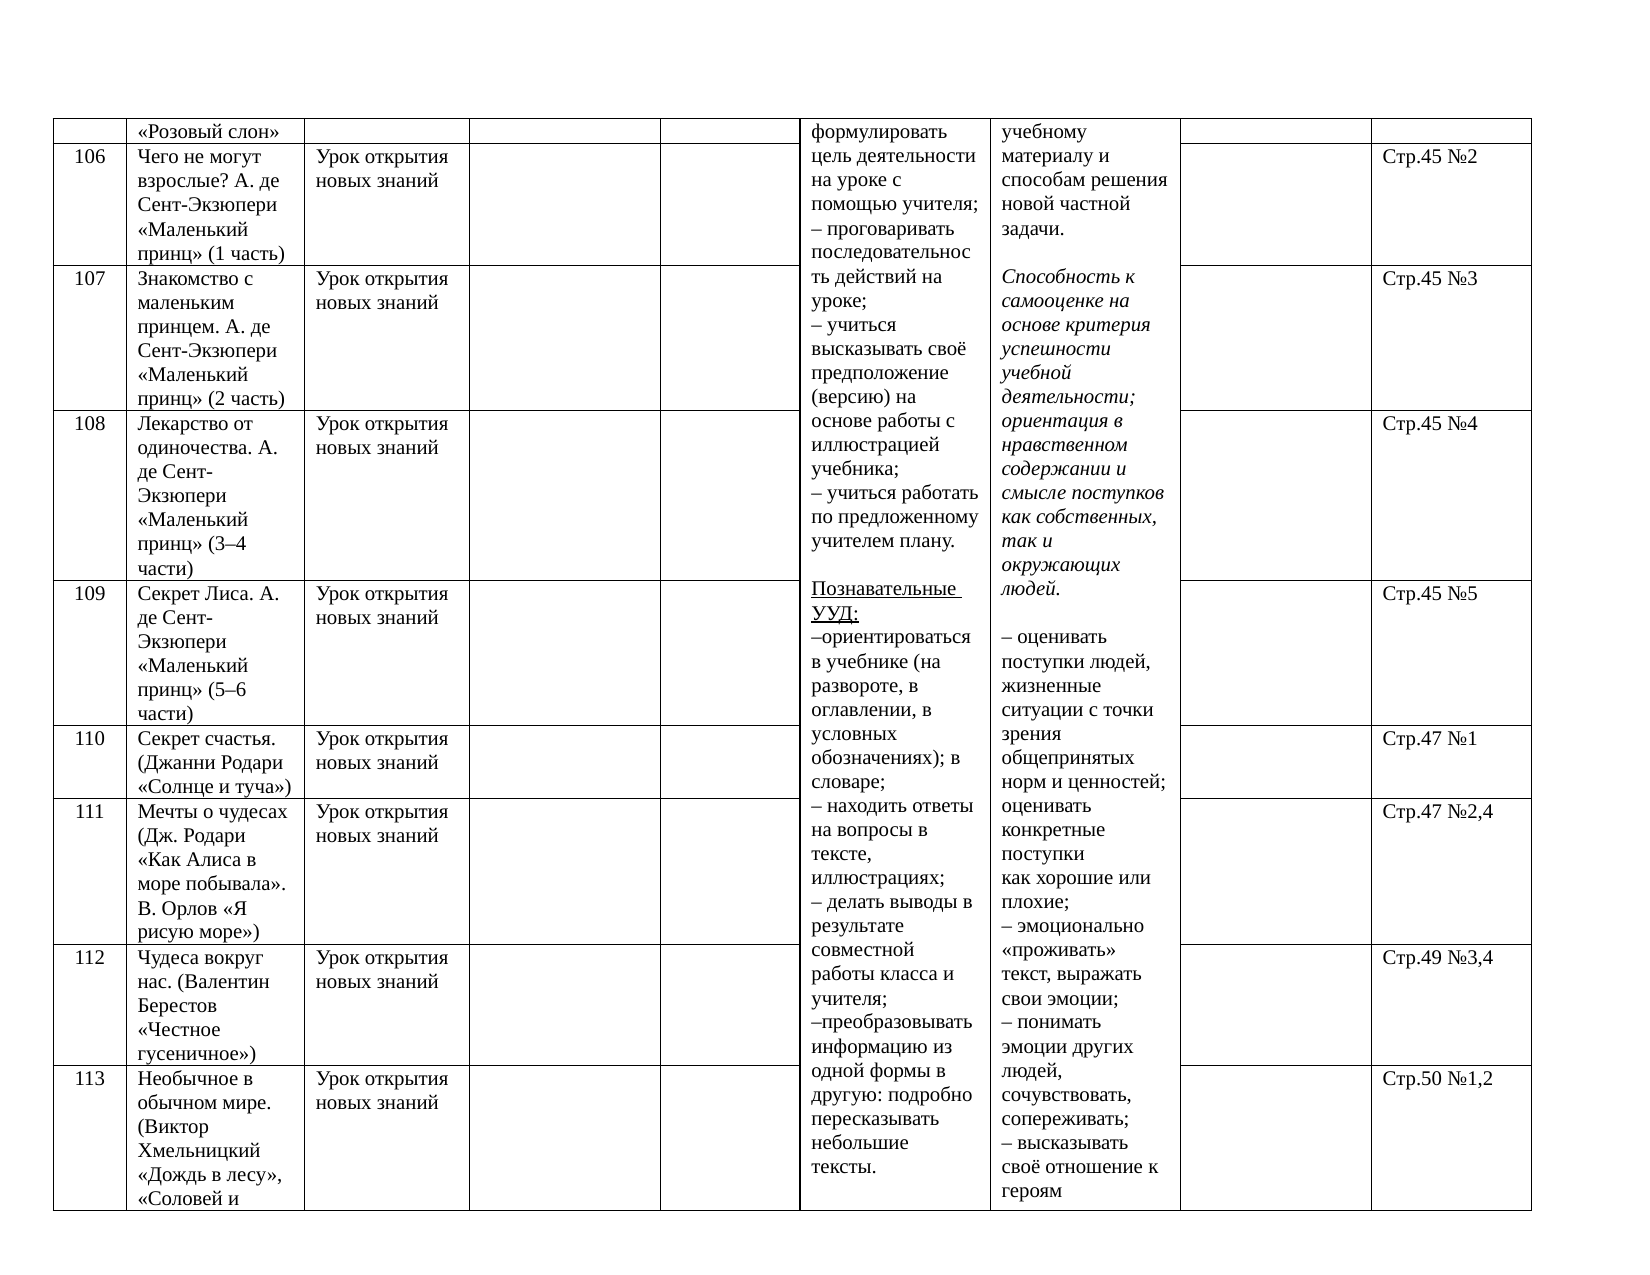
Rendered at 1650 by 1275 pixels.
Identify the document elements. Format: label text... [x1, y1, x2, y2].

table_cell [305, 119, 469, 143]
table_cell Чудеса вокруг нас. (Валентин Берестов «Честное гусеничное») [127, 945, 304, 1065]
table_cell 107 [54, 266, 126, 410]
table_cell [470, 119, 660, 143]
table_cell Урок открытия новых знаний [305, 1066, 469, 1210]
table_cell [1181, 799, 1371, 943]
table_cell [1181, 1066, 1371, 1210]
table_cell [1181, 119, 1371, 143]
table_cell Необычное в обычном мире. (Виктор Хмельницкий «Дождь в лесу», «Соловей и [127, 1066, 304, 1210]
table_cell [470, 726, 660, 798]
table_cell 113 [54, 1066, 126, 1210]
table_cell Урок открытия новых знаний [305, 799, 469, 943]
table_cell 110 [54, 726, 126, 798]
table_cell «Розовый слон» [127, 119, 304, 143]
table_cell [1181, 266, 1371, 410]
table_cell [1181, 581, 1371, 725]
table_cell Секрет счастья. (Джанни Родари «Солнце и туча») [127, 726, 304, 798]
table_cell учебному материалу и способам решения новой частной задачи. Способность к самооценке на основе критерия успешности учебной деятельности; ориентация в нравственном содержании и смысле поступков как собственных, так и окружающих людей. – оценивать поступки людей, жизненные ситуации с точки зрения общепринятых норм и ценностей; оценивать конкретные поступки как хорошие или плохие; – эмоционально «проживать» текст, выражать свои эмоции; – понимать эмоции других людей, сочувствовать, сопереживать; – высказывать своё отношение к героям [991, 119, 1180, 1210]
table_cell Стр.45 №3 [1372, 266, 1531, 410]
table_cell [470, 411, 660, 579]
table_cell 106 [54, 144, 126, 264]
table_cell [661, 119, 799, 143]
table_cell 108 [54, 411, 126, 579]
table_cell Стр.45 №4 [1372, 411, 1531, 579]
table_cell [661, 411, 799, 579]
table_cell Стр.45 №5 [1372, 581, 1531, 725]
table_cell 111 [54, 799, 126, 943]
table_cell [1181, 726, 1371, 798]
table_cell [661, 1066, 799, 1210]
table_cell Урок открытия новых знаний [305, 945, 469, 1065]
table_cell [470, 945, 660, 1065]
table_cell Урок открытия новых знаний [305, 581, 469, 725]
table_cell Стр.47 №1 [1372, 726, 1531, 798]
table_cell [661, 799, 799, 943]
table_cell [1372, 119, 1531, 143]
table_cell Мечты о чудесах (Дж. Родари «Как Алиса в море побывала». В. Орлов «Я рисую море») [127, 799, 304, 943]
table_cell [54, 119, 126, 143]
table_cell [661, 581, 799, 725]
table_cell Стр.47 №2,4 [1372, 799, 1531, 943]
table_cell [661, 945, 799, 1065]
table_cell 109 [54, 581, 126, 725]
table_cell 112 [54, 945, 126, 1065]
table_cell [1181, 144, 1371, 264]
table_cell Лекарство от одиночества. А. де Сент-Экзюпери «Маленький принц» (3–4 части) [127, 411, 304, 579]
table_cell [661, 726, 799, 798]
table_cell Урок открытия новых знаний [305, 144, 469, 264]
table_cell [661, 144, 799, 264]
table_cell формулировать цель деятельности на уроке с помощью учителя; – проговаривать последовательность действий на уроке; – учиться высказывать своё предположение (версию) на основе работы с иллюстрацией учебника; – учиться работать по предложенному учителем плану. Познавательные УУД: –ориентироваться в учебнике (на развороте, в оглавлении, в условных обозначениях); в словаре; – находить ответы на вопросы в тексте, иллюстрациях; – делать выводы в результате совместной работы класса и учителя; –преобразовывать информацию из одной формы в другую: подробно пересказывать небольшие тексты. [801, 119, 990, 1210]
table_cell Урок открытия новых знаний [305, 266, 469, 410]
table_cell [470, 266, 660, 410]
table_cell Знакомство с маленьким принцем. А. де Сент-Экзюпери «Маленький принц» (2 часть) [127, 266, 304, 410]
table_cell [661, 266, 799, 410]
table_cell Урок открытия новых знаний [305, 726, 469, 798]
table_cell Секрет Лиса. А. де Сент-Экзюпери «Маленький принц» (5–6 части) [127, 581, 304, 725]
table_cell Стр.49 №3,4 [1372, 945, 1531, 1065]
table_cell Стр.45 №2 [1372, 144, 1531, 264]
table_cell Стр.50 №1,2 [1372, 1066, 1531, 1210]
table_cell [1181, 411, 1371, 579]
table_cell [470, 144, 660, 264]
table_cell [470, 799, 660, 943]
table_cell [1181, 945, 1371, 1065]
table_cell [470, 581, 660, 725]
table_cell Чего не могут взрослые? А. де Сент-Экзюпери «Маленький принц» (1 часть) [127, 144, 304, 264]
table_cell [470, 1066, 660, 1210]
table_cell Урок открытия новых знаний [305, 411, 469, 579]
